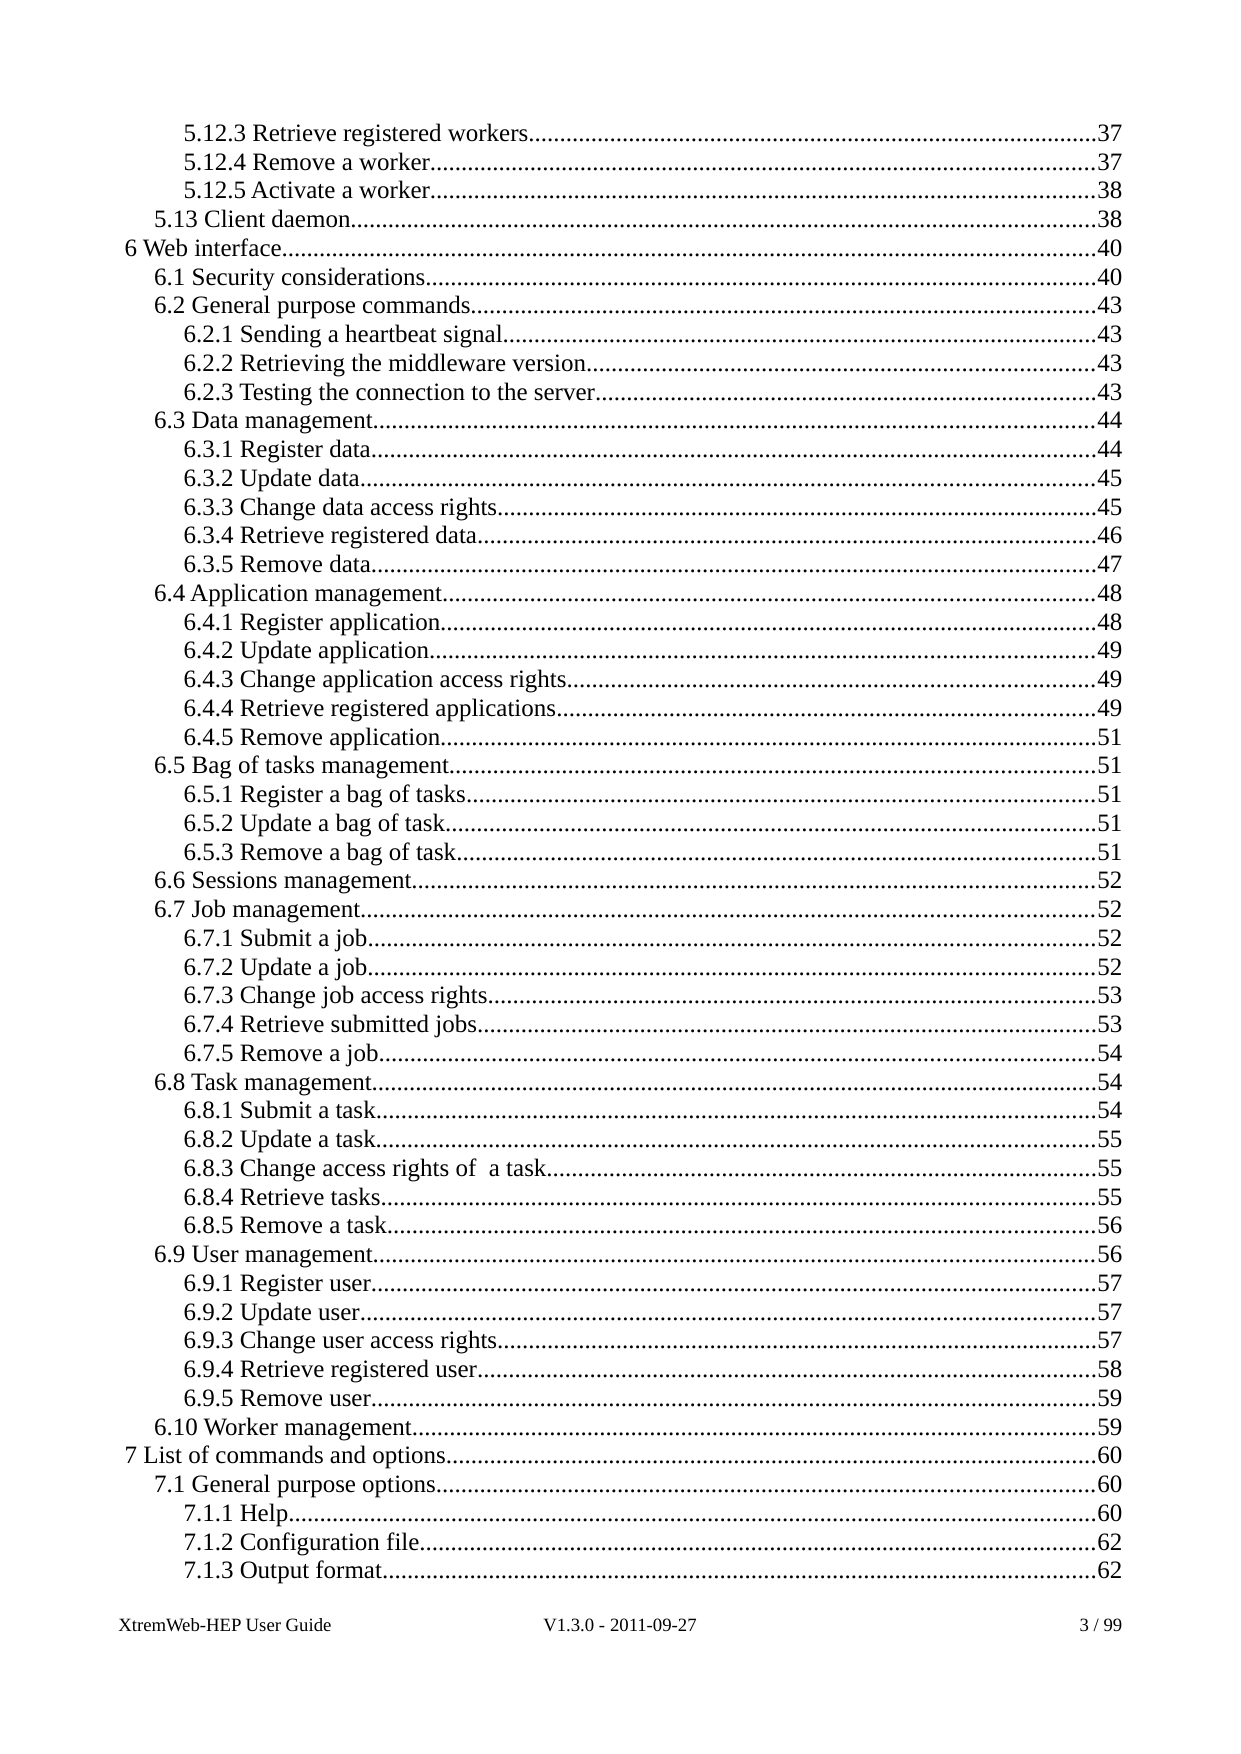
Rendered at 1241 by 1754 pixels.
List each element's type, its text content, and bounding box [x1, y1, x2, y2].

text 6.8.4 Retrieve tasks 55 [177, 1182, 1122, 1211]
text 6.10 Worker management 59 [148, 1412, 1122, 1441]
text 6.2.1 Sending a heartbeat signal 43 [177, 319, 1122, 348]
text 7.1 General purpose options 60 [148, 1469, 1122, 1498]
text 6.8.3 Change access rights of a task 55 [177, 1153, 1122, 1182]
text 6.4.4 Retrieve registered applications 49 [177, 693, 1122, 722]
text 6.3.1 Register data 44 [177, 434, 1122, 463]
text 6.3.4 Retrieve registered data 46 [177, 521, 1122, 549]
text 5.12.3 Retrieve registered workers 37 [177, 118, 1122, 147]
text 6.8.1 Submit a task 54 [177, 1096, 1122, 1124]
text 7.1.2 Configuration file 62 [177, 1527, 1122, 1556]
text 6.2.3 Testing the connection to the server 43 [177, 377, 1122, 406]
text 6.3.5 Remove data 47 [177, 549, 1122, 578]
text 6.7.5 Remove a job 54 [177, 1038, 1122, 1067]
text 6.5.2 Update a bag of task 51 [177, 808, 1122, 837]
text 6.9.4 Retrieve registered user 58 [177, 1354, 1122, 1383]
text 6.6 Sessions management 52 [148, 866, 1122, 894]
text 6.3 Data management 44 [148, 406, 1122, 434]
text 6.5.1 Register a bag of tasks 51 [177, 779, 1122, 808]
text 6.7 Job management 52 [148, 894, 1122, 923]
text 6.4 Application management 48 [148, 578, 1122, 607]
text 6.4.3 Change application access rights. 49 [177, 664, 1122, 693]
text 7 List of commands and options 60 [118, 1441, 1122, 1469]
text 6.5 Bag of tasks management 51 [148, 751, 1122, 779]
text 6.4.5 Remove application 51 [177, 722, 1122, 751]
text 7.1.3 Output format 62 [177, 1556, 1122, 1584]
text 6.2.2 Retrieving the middleware version 43 [177, 348, 1122, 377]
text 6 Web interface 40 [118, 233, 1122, 262]
text 6.3.2 Update data 45 [177, 463, 1122, 492]
text 6.9.5 Remove user 59 [177, 1383, 1122, 1412]
text 6.9.2 Update user 57 [177, 1297, 1122, 1326]
text 6.2 General purpose commands 43 [148, 291, 1122, 319]
text 6.1 Security considerations 40 [148, 262, 1122, 291]
text 5.12.4 Remove a worker 37 [177, 147, 1122, 176]
text 5.12.5 Activate a worker 38 [177, 176, 1122, 204]
text 6.3.3 Change data access rights 45 [177, 492, 1122, 521]
text 6.7.3 Change job access rights 53 [177, 981, 1122, 1009]
text 6.4.2 Update application 49 [177, 636, 1122, 664]
text 6.4.1 Register application 48 [177, 607, 1122, 636]
text 6.8 Task management 54 [148, 1067, 1122, 1096]
text 6.7.4 Retrieve submitted jobs 53 [177, 1009, 1122, 1038]
text 6.8.5 Remove a task 56 [177, 1211, 1122, 1239]
text 7.1.1 Help 60 [177, 1498, 1122, 1527]
text 6.9 User management 56 [148, 1239, 1122, 1268]
text 6.7.2 Update a job 52 [177, 952, 1122, 981]
text 6.5.3 Remove a bag of task 51 [177, 837, 1122, 866]
text 6.7.1 Submit a job 52 [177, 923, 1122, 952]
text 6.9.1 Register user 57 [177, 1268, 1122, 1297]
text 5.13 Client daemon 38 [148, 204, 1122, 233]
text 6.8.2 Update a task 55 [177, 1124, 1122, 1153]
text 6.9.3 Change user access rights 57 [177, 1326, 1122, 1354]
